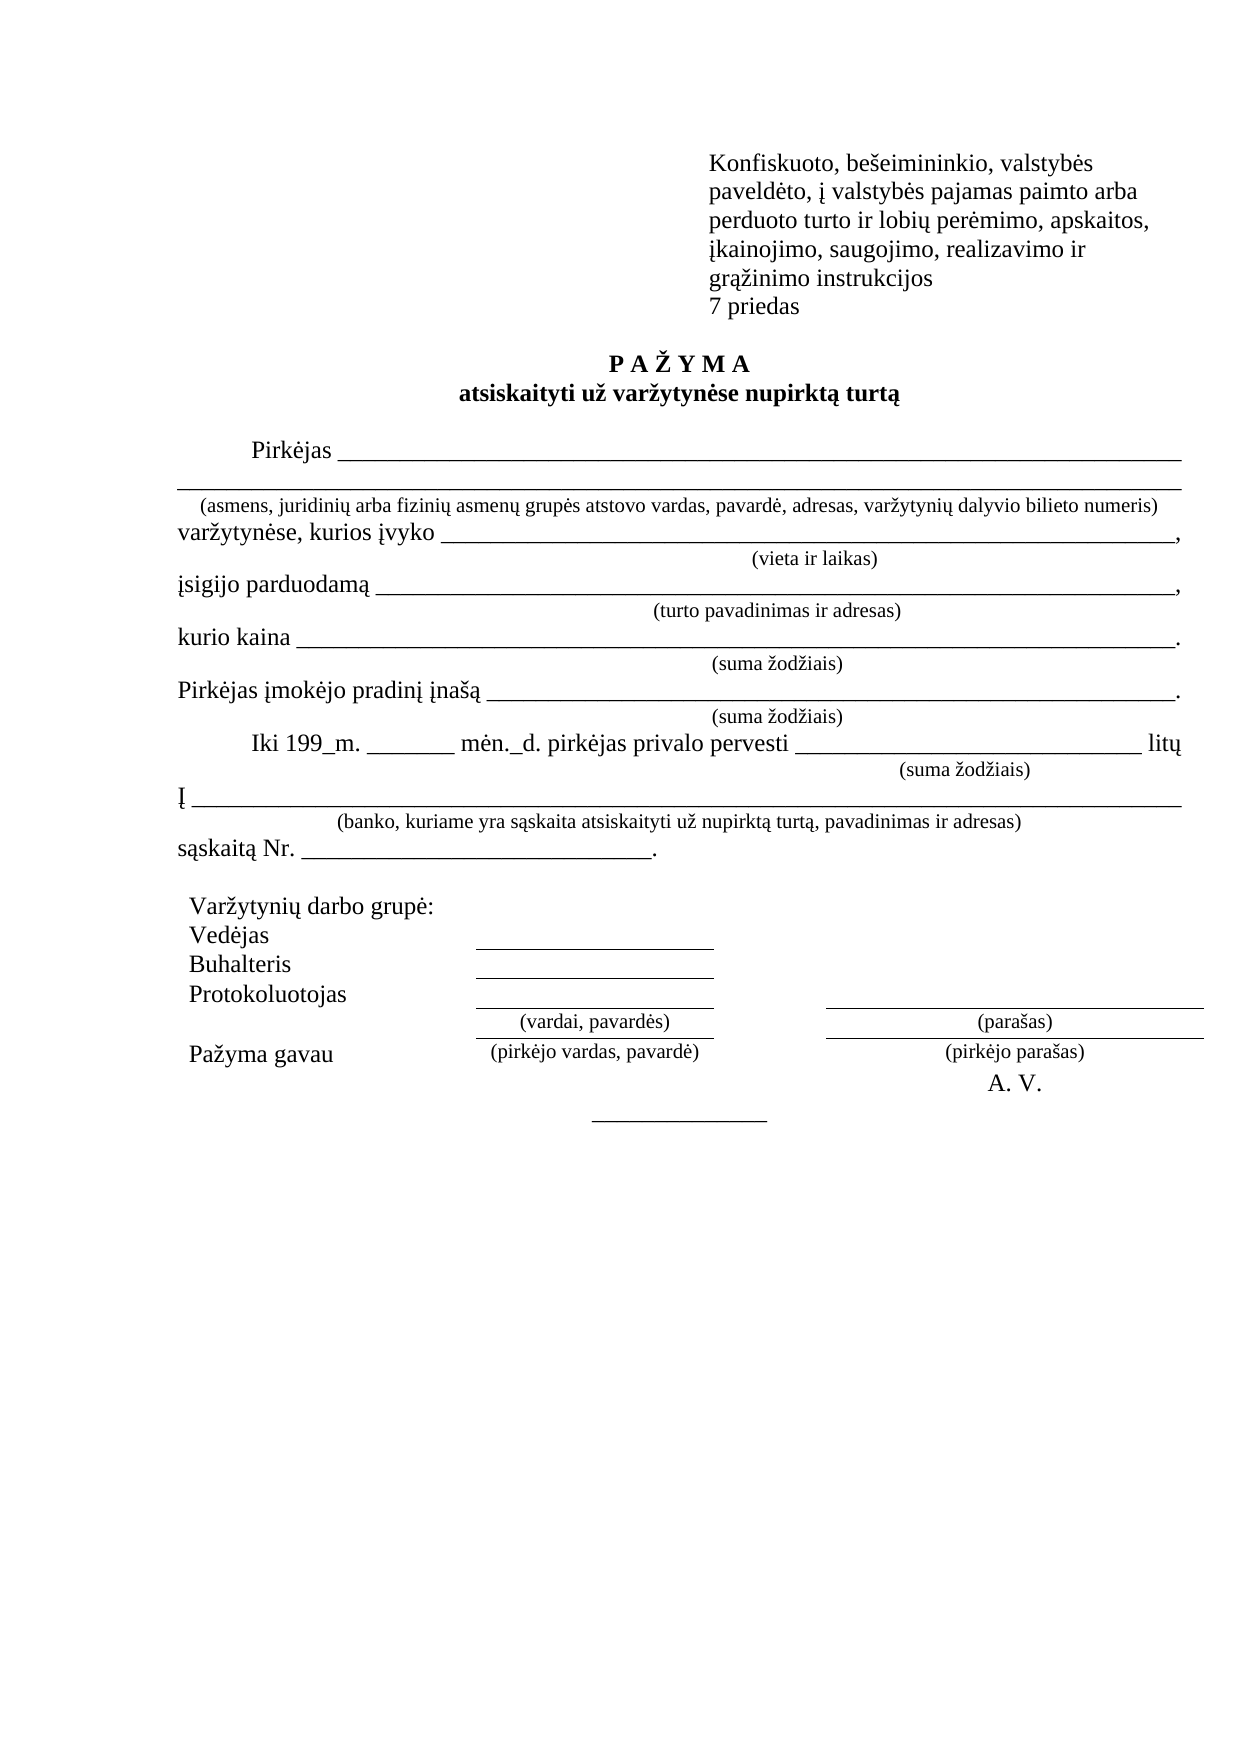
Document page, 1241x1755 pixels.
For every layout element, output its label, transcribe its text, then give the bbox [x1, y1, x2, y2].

table_cell [714, 920, 947, 948]
text paveldėto, į valstybės pajamas paimto arba [177, 176, 1181, 205]
table_cell Vedėjas [177, 920, 476, 948]
table_cell [476, 1068, 713, 1096]
table_cell Protokoluotojas [177, 978, 476, 1008]
table_cell (vardai, pavardės) [476, 1009, 713, 1038]
text (vieta ir laikas) [177, 545, 1181, 569]
text 7 priedas [177, 291, 1181, 320]
text sąskaitą Nr. ____________________________. [177, 833, 1181, 862]
table_cell [714, 978, 826, 1008]
table_cell [826, 978, 1204, 1008]
text (suma žodžiais) [177, 651, 1181, 675]
text Į [177, 781, 1181, 809]
table_cell [476, 979, 713, 1008]
table_header [714, 891, 947, 920]
text perduoto turto ir lobių perėmimo, apskaitos, [177, 205, 1181, 234]
text (banko, kuriame yra sąskaita atsiskaityti už nupirktą turtą, pavadinimas ir adresas) [177, 809, 1181, 833]
table_cell [714, 1008, 826, 1038]
table_cell [177, 1008, 476, 1038]
text varžytynėse, kurios įvyko , [177, 517, 1181, 545]
text Pirkėjas įmokėjo pradinį įnašą . [177, 675, 1181, 704]
table_cell (parašas) [826, 1009, 1204, 1038]
table_cell [947, 920, 1204, 948]
text (suma žodžiais) [177, 704, 1181, 728]
text įsigijo parduodamą , [177, 569, 1181, 598]
table_cell [947, 949, 1204, 978]
text ______________ [177, 1096, 1181, 1125]
table_header Varžytynių darbo grupė: [177, 891, 476, 920]
table_cell [714, 1068, 826, 1096]
table_cell (pirkėjo parašas) [826, 1039, 1204, 1068]
table_cell Pažyma gavau [177, 1038, 476, 1068]
table_cell [714, 949, 947, 978]
text P A Ž Y M A [177, 349, 1181, 378]
text Pirkėjas [177, 435, 1181, 464]
text Konfiskuoto, bešeimininkio, valstybės [177, 148, 1181, 176]
table_cell (pirkėjo vardas, pavardė) [476, 1039, 713, 1068]
table_cell A. V. [826, 1068, 1204, 1096]
text (asmens, juridinių arba fizinių asmenų grupės atstovo vardas, pavardė, adresas, varžytynių dalyvio bilieto numeris) [177, 493, 1181, 517]
text Iki 199_m. _______ mėn._d. pirkėjas privalo pervesti litų [177, 728, 1181, 757]
text įkainojimo, saugojimo, realizavimo ir [177, 234, 1181, 263]
table_header [476, 891, 713, 920]
table_cell Buhalteris [177, 949, 476, 978]
table_cell [476, 950, 713, 978]
text (suma žodžiais) [177, 757, 1181, 781]
text atsiskaityti už varžytynėse nupirktą turtą [177, 378, 1181, 406]
table_header [947, 891, 1204, 920]
table_cell [714, 1038, 826, 1068]
text (turto pavadinimas ir adresas) [177, 598, 1181, 622]
text kurio kaina . [177, 622, 1181, 651]
table_cell [177, 1068, 476, 1096]
text grąžinimo instrukcijos [177, 263, 1181, 291]
table_cell [476, 920, 713, 948]
